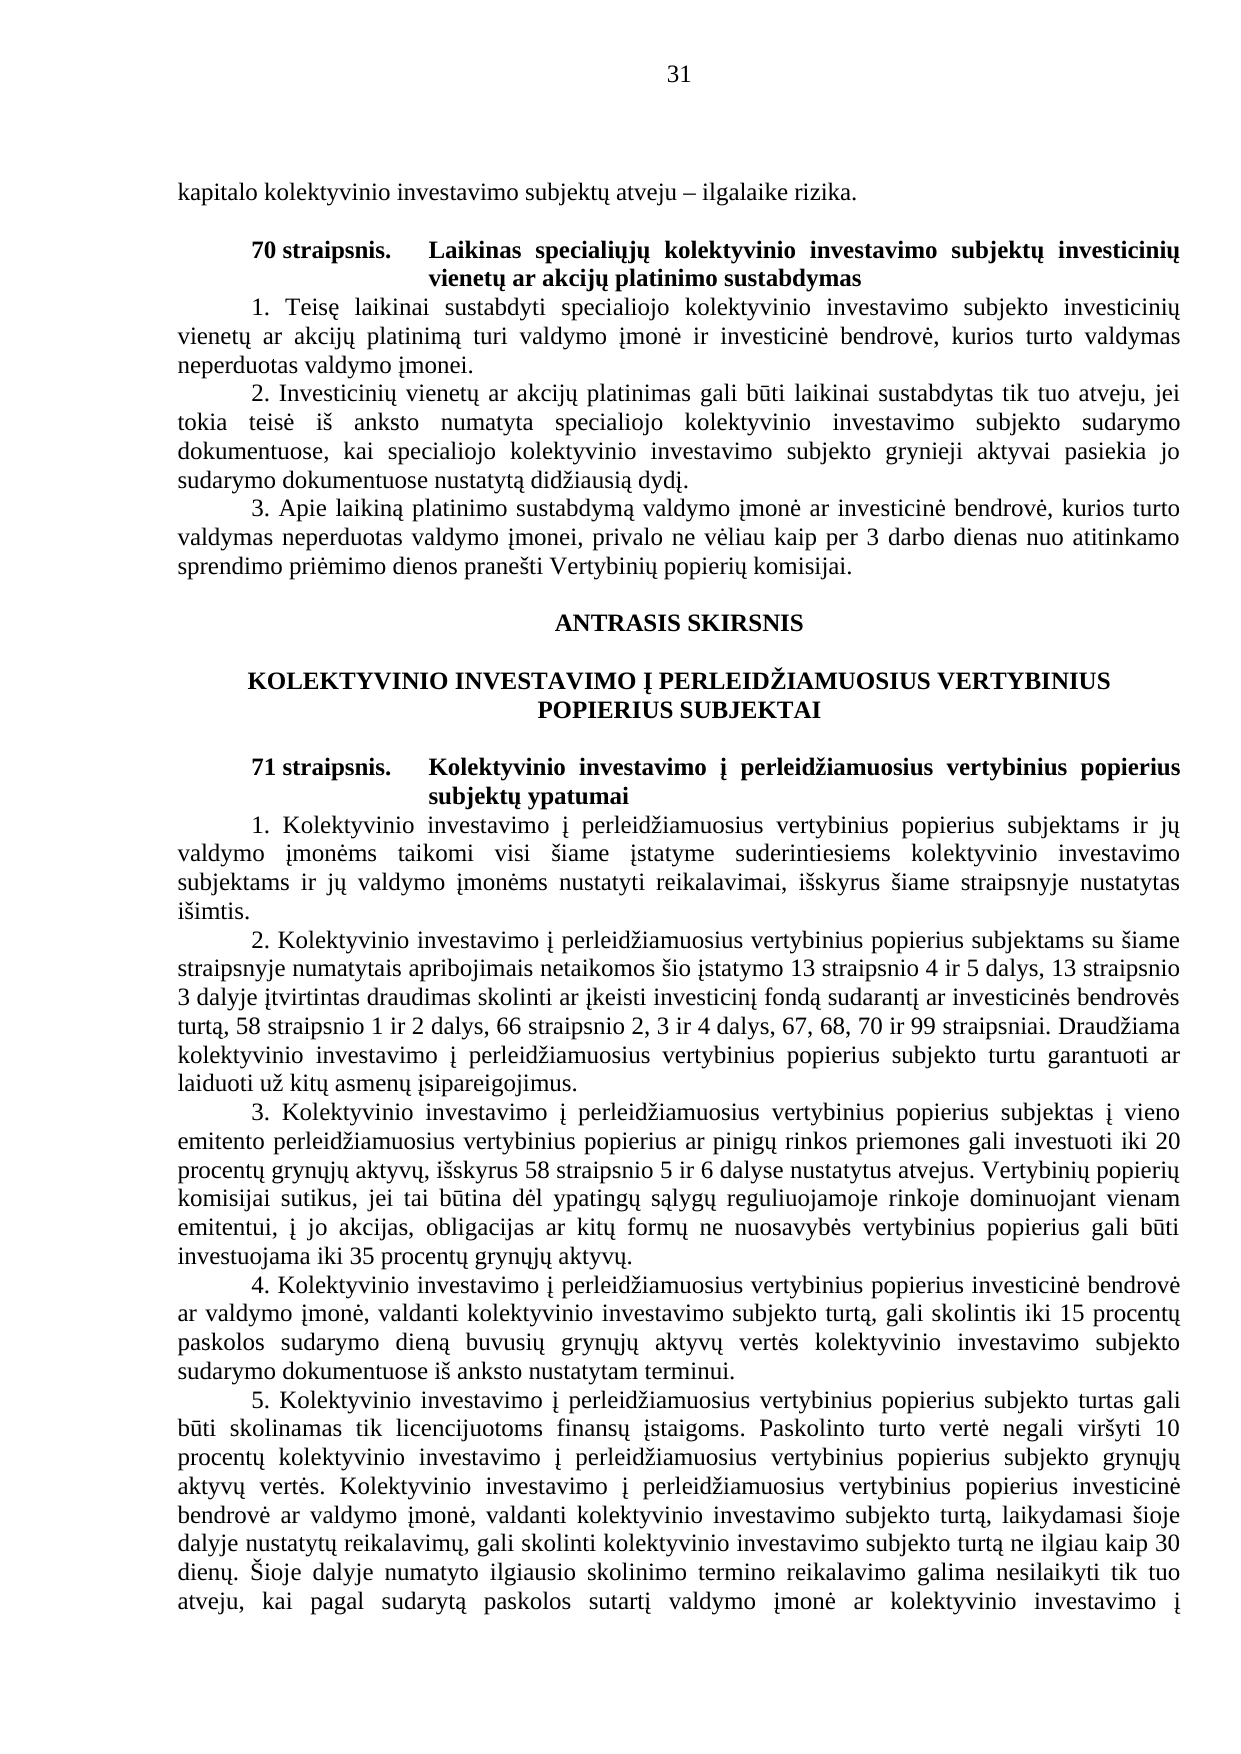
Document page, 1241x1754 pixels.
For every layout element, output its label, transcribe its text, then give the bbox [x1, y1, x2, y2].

text 4. Kolektyvinio investavimo į perleidžiamuosius vertybinius popierius investicinė bendrovė ar valdymo įmonė, valdanti kolektyvinio investavimo subjekto turtą, gali skolintis iki 15 procentų paskolos sudarymo dieną buvusių grynųjų aktyvų vertės kolektyvinio investavimo subjekto sudarymo dokumentuose iš anksto nustatytam terminui. [177, 1270, 1181, 1385]
text 1. Teisę laikinai sustabdyti specialiojo kolektyvinio investavimo subjekto investicinių vienetų ar akcijų platinimą turi valdymo įmonė ir investicinė bendrovė, kurios turto valdymas neperduotas valdymo įmonei. [177, 292, 1181, 378]
text 2. Kolektyvinio investavimo į perleidžiamuosius vertybinius popierius subjektams su šiame straipsnyje numatytais apribojimais netaikomos šio įstatymo 13 straipsnio 4 ir 5 dalys, 13 straipsnio 3 dalyje įtvirtintas draudimas skolinti ar įkeisti investicinį fondą sudarantį ar investicinės bendrovės turtą, 58 straipsnio 1 ir 2 dalys, 66 straipsnio 2, 3 ir 4 dalys, 67, 68, 70 ir 99 straipsniai. Draudžiama kolektyvinio investavimo į perleidžiamuosius vertybinius popierius subjekto turtu garantuoti ar laiduoti už kitų asmenų įsipareigojimus. [177, 925, 1181, 1097]
text 71 straipsnis. Kolektyvinio investavimo į perleidžiamuosius vertybinius popierius subjektų ypatumai [251, 752, 1181, 810]
text kapitalo kolektyvinio investavimo subjektų atveju – ilgalaike rizika. [177, 177, 1181, 206]
text KOLEKTYVINIO INVESTAVIMO Į PERLEIDŽIAMUOSIUS VERTYBINIUS POPIERIUS SUBJEKTAI [177, 666, 1181, 723]
text 1. Kolektyvinio investavimo į perleidžiamuosius vertybinius popierius subjektams ir jų valdymo įmonėms taikomi visi šiame įstatyme suderintiesiems kolektyvinio investavimo subjektams ir jų valdymo įmonėms nustatyti reikalavimai, išskyrus šiame straipsnyje nustatytas išimtis. [177, 810, 1181, 925]
text 70 straipsnis. Laikinas specialiųjų kolektyvinio investavimo subjektų investicinių vienetų ar akcijų platinimo sustabdymas [251, 235, 1181, 292]
text 2. Investicinių vienetų ar akcijų platinimas gali būti laikinai sustabdytas tik tuo atveju, jei tokia teisė iš anksto numatyta specialiojo kolektyvinio investavimo subjekto sudarymo dokumentuose, kai specialiojo kolektyvinio investavimo subjekto grynieji aktyvai pasiekia jo sudarymo dokumentuose nustatytą didžiausią dydį. [177, 378, 1181, 493]
text 3. Apie laikiną platinimo sustabdymą valdymo įmonė ar investicinė bendrovė, kurios turto valdymas neperduotas valdymo įmonei, privalo ne vėliau kaip per 3 darbo dienas nuo atitinkamo sprendimo priėmimo dienos pranešti Vertybinių popierių komisijai. [177, 493, 1181, 580]
text 5. Kolektyvinio investavimo į perleidžiamuosius vertybinius popierius subjekto turtas gali būti skolinamas tik licencijuotoms finansų įstaigoms. Paskolinto turto vertė negali viršyti 10 procentų kolektyvinio investavimo į perleidžiamuosius vertybinius popierius subjekto grynųjų aktyvų vertės. Kolektyvinio investavimo į perleidžiamuosius vertybinius popierius investicinė bendrovė ar valdymo įmonė, valdanti kolektyvinio investavimo subjekto turtą, laikydamasi šioje dalyje nustatytų reikalavimų, gali skolinti kolektyvinio investavimo subjekto turtą ne ilgiau kaip 30 dienų. Šioje dalyje numatyto ilgiausio skolinimo termino reikalavimo galima nesilaikyti tik tuo atveju, kai pagal sudarytą paskolos sutartį valdymo įmonė ar kolektyvinio investavimo į [177, 1385, 1181, 1615]
text 3. Kolektyvinio investavimo į perleidžiamuosius vertybinius popierius subjektas į vieno emitento perleidžiamuosius vertybinius popierius ar pinigų rinkos priemones gali investuoti iki 20 procentų grynųjų aktyvų, išskyrus 58 straipsnio 5 ir 6 dalyse nustatytus atvejus. Vertybinių popierių komisijai sutikus, jei tai būtina dėl ypatingų sąlygų reguliuojamoje rinkoje dominuojant vienam emitentui, į jo akcijas, obligacijas ar kitų formų ne nuosavybės vertybinius popierius gali būti investuojama iki 35 procentų grynųjų aktyvų. [177, 1097, 1181, 1270]
text ANTRASIS SKIRSNIS [177, 608, 1181, 637]
